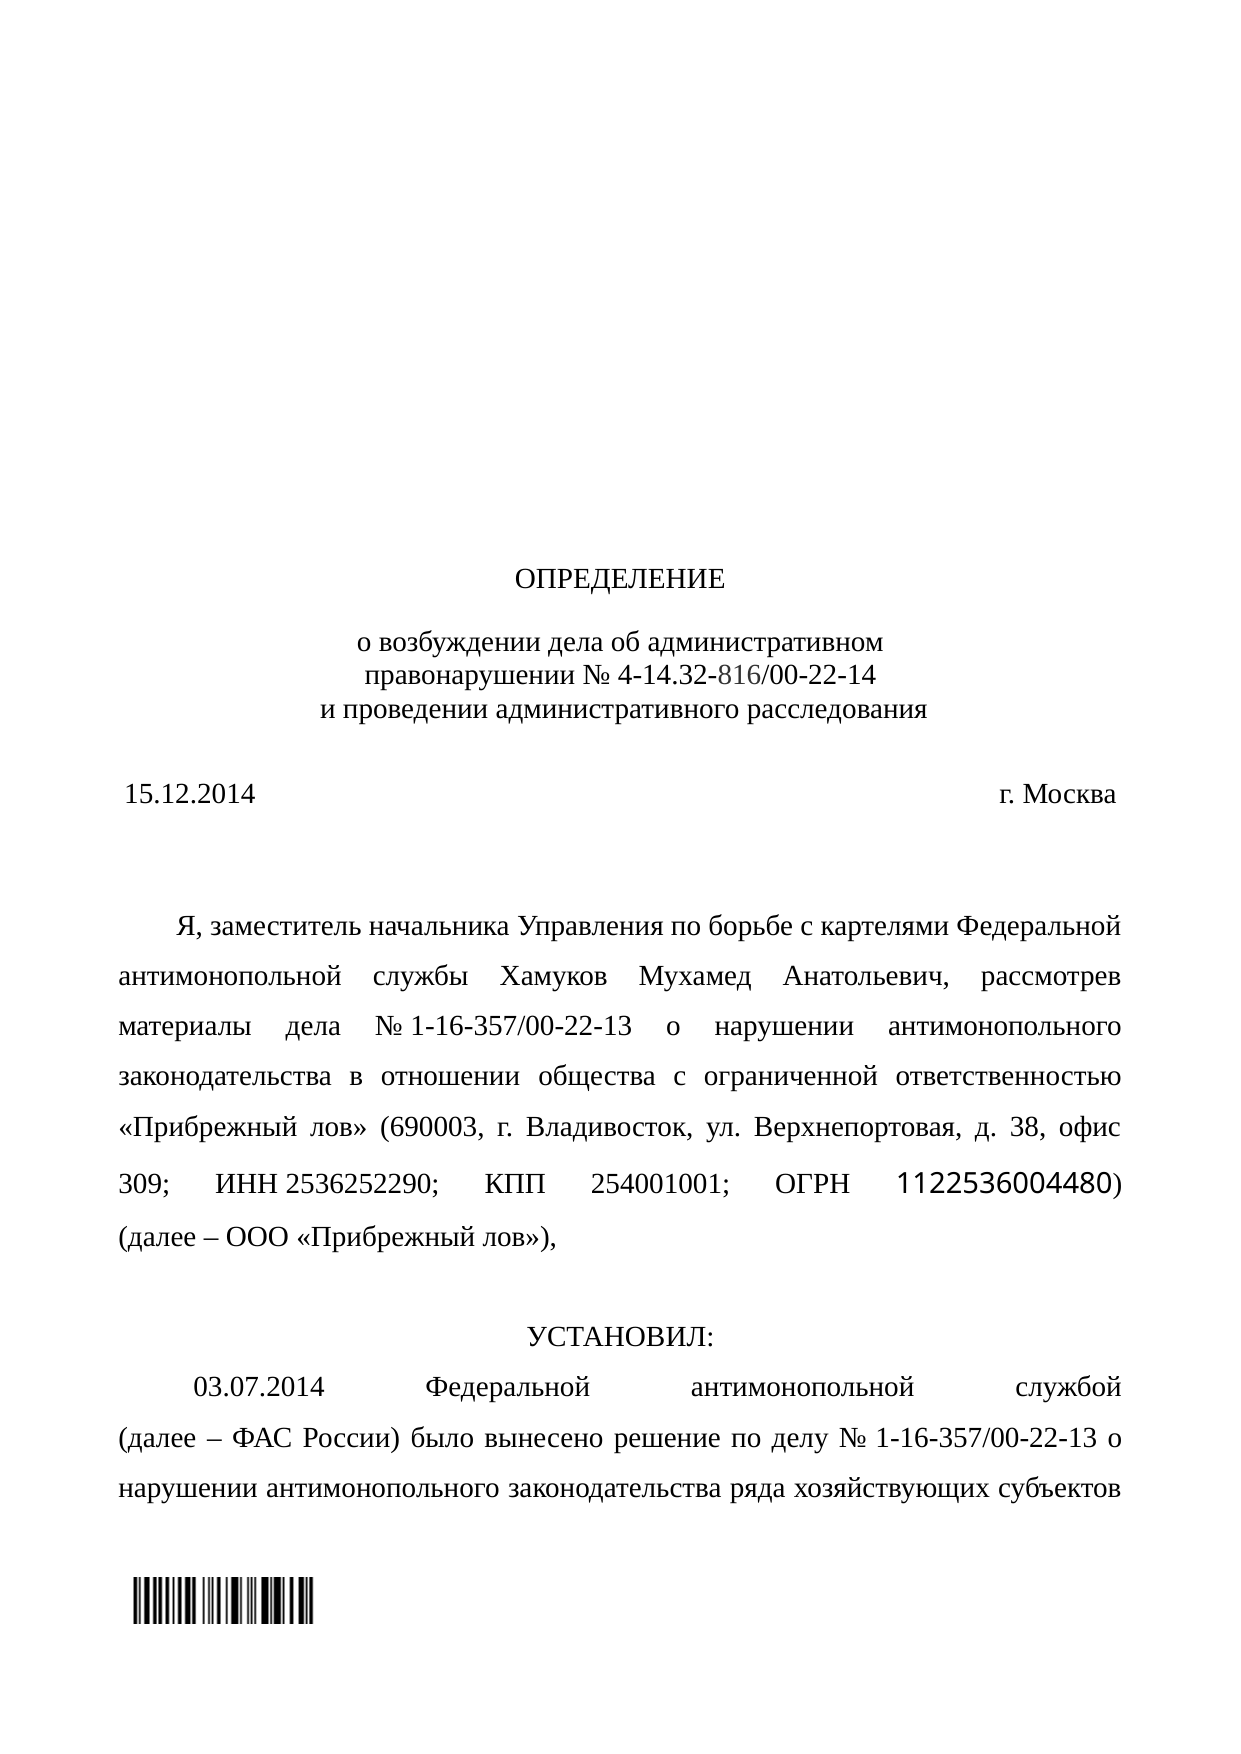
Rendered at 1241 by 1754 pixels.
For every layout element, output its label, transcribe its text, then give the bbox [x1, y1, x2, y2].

text правонарушении № 4-14.32-816/00-22-14 [118, 657, 1122, 691]
table_header [118, 152, 620, 197]
text УСТАНОВИЛ: [118, 1319, 1122, 1353]
picture [118, 1577, 331, 1624]
text Я, заместитель начальника Управления по борьбе с картелями Федеральной антимонопольной службы Хамуков Мухамед Анатольевич, рассмотрев материалы дела № 1-16-357/00-22-13 о нарушении антимонопольного законодательства в отношении общества с ограниченной ответственностью «Прибрежный лов» (690003, г. Владивосток, ул. Верхнепортовая, д. 38, офис 309; ИНН 2536252290; КПП 254001001; ОГРН 1122536004480) (далее – ООО «Прибрежный лов»), [118, 908, 1122, 1252]
text о возбуждении дела об административном [118, 624, 1122, 657]
text и проведении административного расследования [118, 691, 1122, 724]
table_header [620, 152, 1141, 197]
table_header г. Москва [620, 771, 1122, 816]
table_header 15.12.2014 [118, 771, 620, 816]
text ОПРЕДЕЛЕНИЕ [118, 561, 1122, 594]
text 03.07.2014 Федеральной антимонопольной службой (далее – ФАС России) было вынесено решение по делу № 1-16-357/00-22-13 о нарушении антимонопольного законодательства ряда хозяйствующих субъектов [118, 1369, 1122, 1504]
